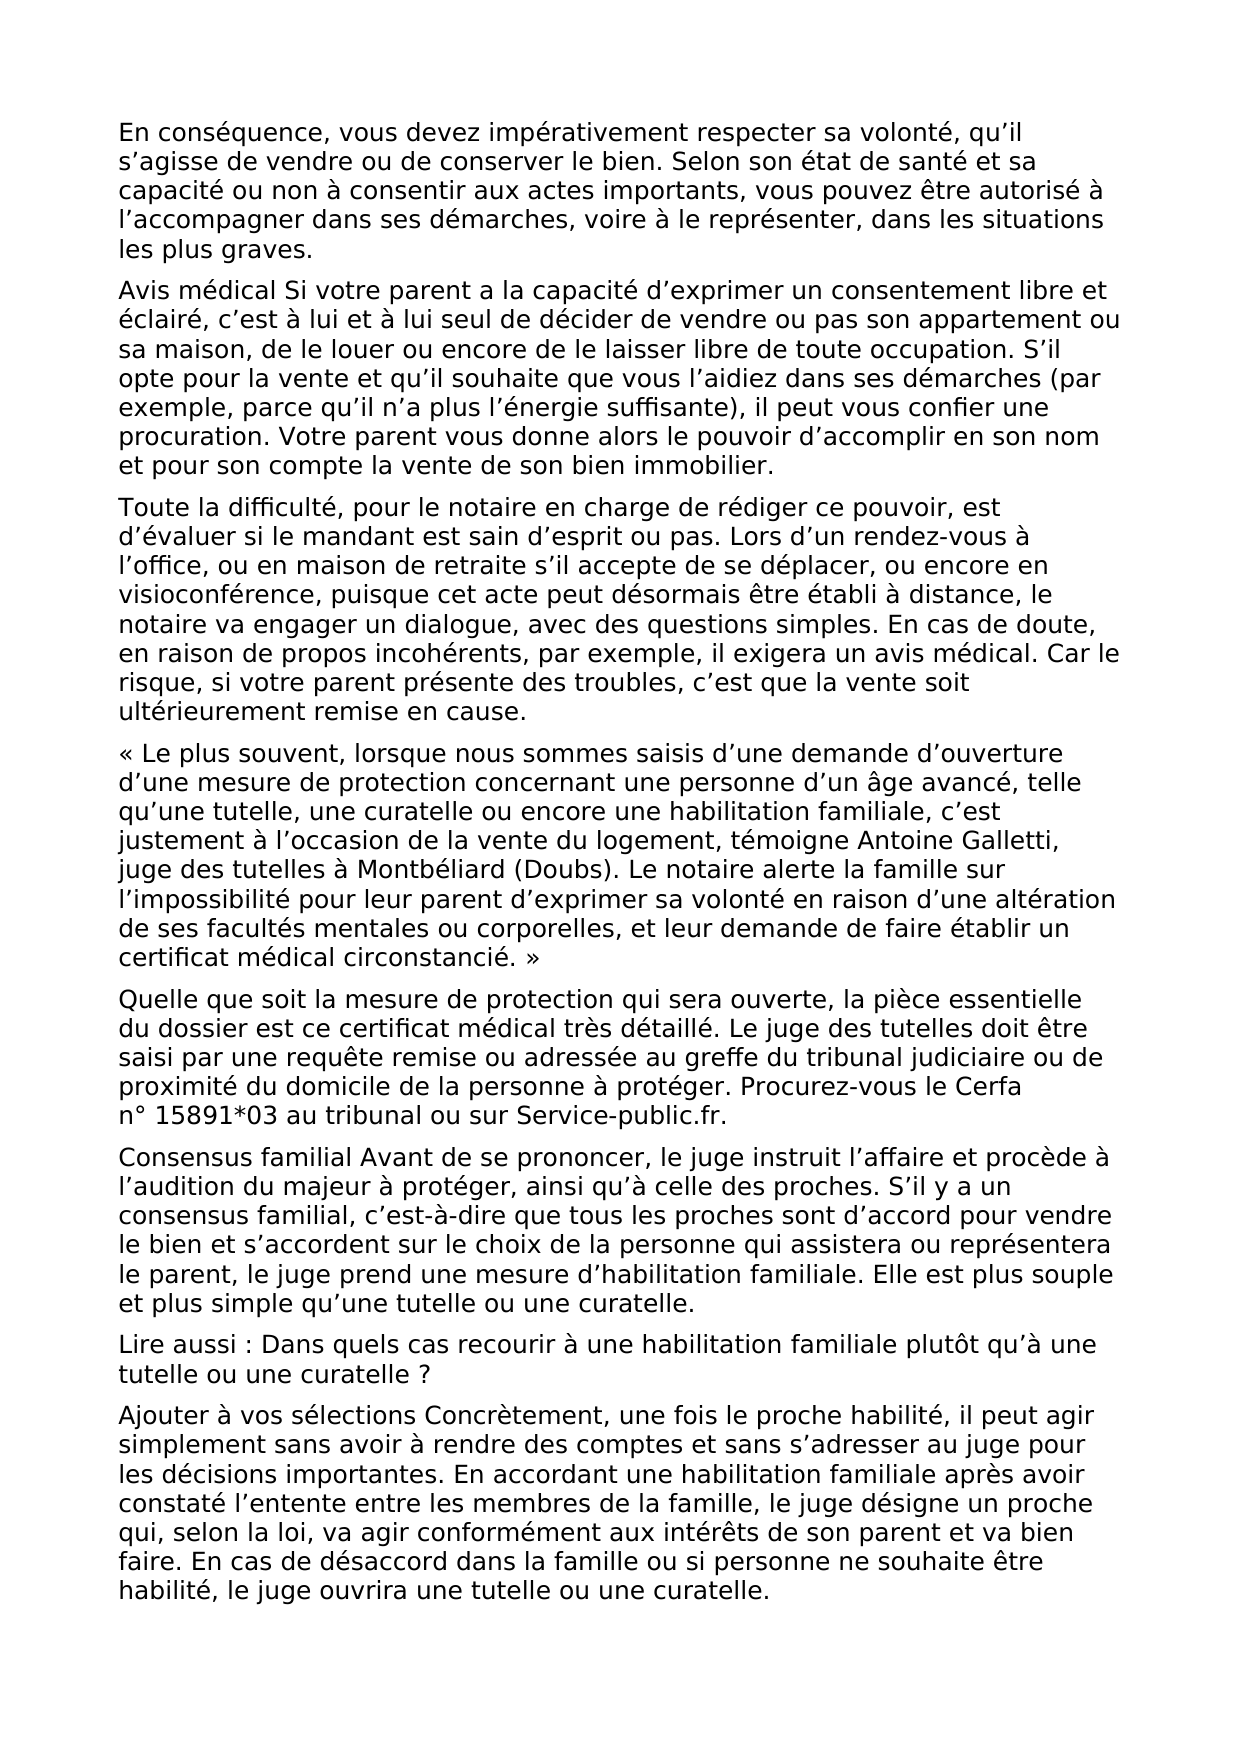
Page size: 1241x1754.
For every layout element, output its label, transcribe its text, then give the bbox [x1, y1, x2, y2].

text En conséquence, vous devez impérativement respecter sa volonté, qu’il s’agisse de vendre ou de conserver le bien. Selon son état de santé et sa capacité ou non à consentir aux actes importants, vous pouvez être autorisé à l’accompagner dans ses démarches, voire à le représenter, dans les situations les plus graves. [118, 118, 1122, 264]
text Ajouter à vos sélections Concrètement, une fois le proche habilité, il peut agir simplement sans avoir à rendre des comptes et sans s’adresser au juge pour les décisions importantes. En accordant une habilitation familiale après avoir constaté l’entente entre les membres de la famille, le juge désigne un proche qui, selon la loi, va agir conformément aux intérêts de son parent et va bien faire. En cas de désaccord dans la famille ou si personne ne souhaite être habilité, le juge ouvrira une tutelle ou une curatelle. [118, 1401, 1122, 1606]
text Toute la difficulté, pour le notaire en charge de rédiger ce pouvoir, est d’évaluer si le mandant est sain d’esprit ou pas. Lors d’un rendez-vous à l’office, ou en maison de retraite s’il accepte de se déplacer, ou encore en visioconférence, puisque cet acte peut désormais être établi à distance, le notaire va engager un dialogue, avec des questions simples. En cas de doute, en raison de propos incohérents, par exemple, il exigera un avis médical. Car le risque, si votre parent présente des troubles, c’est que la vente soit ultérieurement remise en cause. [118, 493, 1122, 726]
text Quelle que soit la mesure de protection qui sera ouverte, la pièce essentielle du dossier est ce certificat médical très détaillé. Le juge des tutelles doit être saisi par une requête remise ou adressée au greffe du tribunal judiciaire ou de proximité du domicile de la personne à protéger. Procurez-vous le Cerfa n° 15891*03 au tribunal ou sur Service-public.fr. [118, 985, 1122, 1131]
text Avis médical Si votre parent a la capacité d’exprimer un consentement libre et éclairé, c’est à lui et à lui seul de décider de vendre ou pas son appartement ou sa maison, de le louer ou encore de le laisser libre de toute occupation. S’il opte pour la vente et qu’il souhaite que vous l’aidiez dans ses démarches (par exemple, parce qu’il n’a plus l’énergie suffisante), il peut vous confier une procuration. Votre parent vous donne alors le pouvoir d’accomplir en son nom et pour son compte la vente de son bien immobilier. [118, 276, 1122, 481]
text Consensus familial Avant de se prononcer, le juge instruit l’affaire et procède à l’audition du majeur à protéger, ainsi qu’à celle des proches. S’il y a un consensus familial, c’est-à-dire que tous les proches sont d’accord pour vendre le bien et s’accordent sur le choix de la personne qui assistera ou représentera le parent, le juge prend une mesure d’habilitation familiale. Elle est plus souple et plus simple qu’une tutelle ou une curatelle. [118, 1143, 1122, 1318]
text Lire aussi : Dans quels cas recourir à une habilitation familiale plutôt qu’à une tutelle ou une curatelle ? [118, 1331, 1122, 1389]
text « Le plus souvent, lorsque nous sommes saisis d’une demande d’ouverture d’une mesure de protection concernant une personne d’un âge avancé, telle qu’une tutelle, une curatelle ou encore une habilitation familiale, c’est justement à l’occasion de la vente du logement, témoigne Antoine Galletti, juge des tutelles à Montbéliard (Doubs). Le notaire alerte la famille sur l’impossibilité pour leur parent d’exprimer sa volonté en raison d’une altération de ses facultés mentales ou corporelles, et leur demande de faire établir un certificat médical circonstancié. » [118, 739, 1122, 972]
